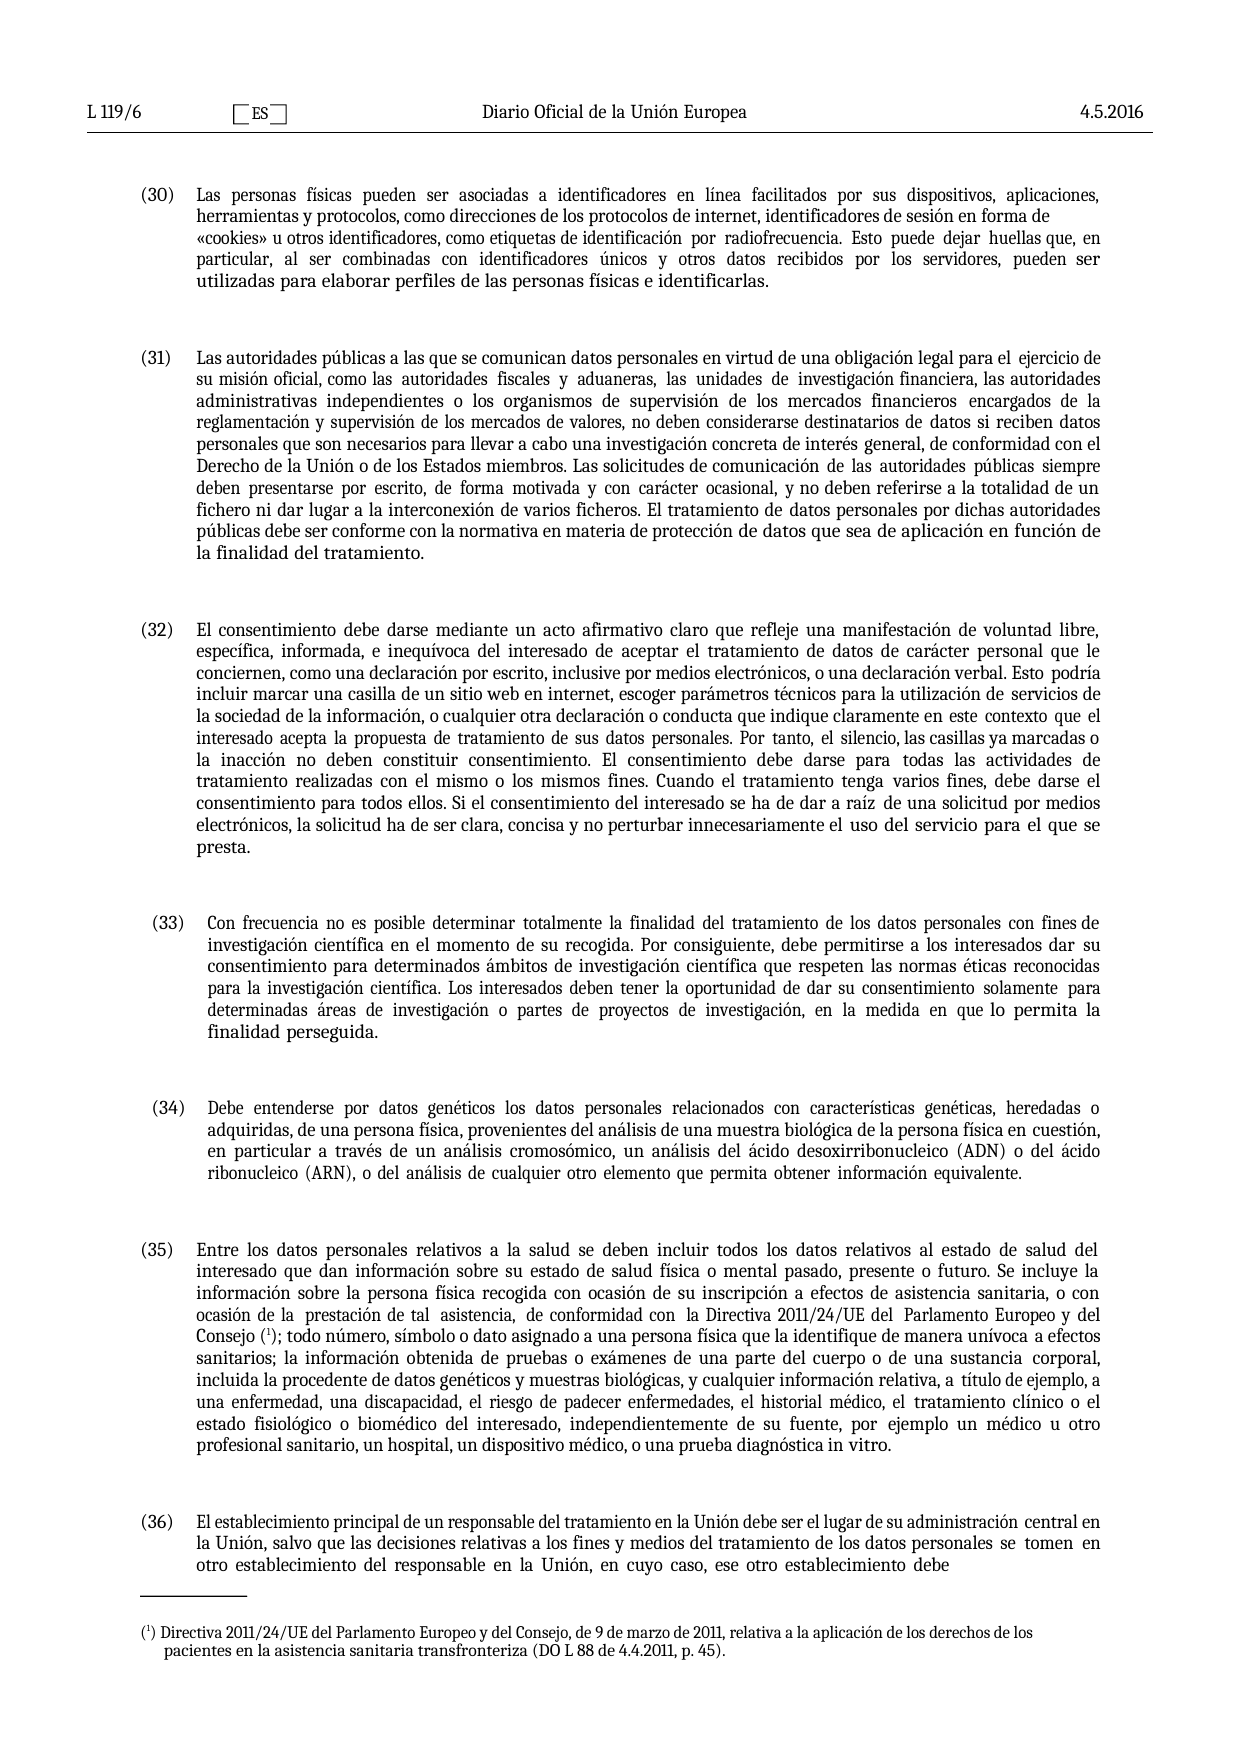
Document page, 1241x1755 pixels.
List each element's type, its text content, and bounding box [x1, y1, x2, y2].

list Las autoridades públicas a las que se comunican datos personales en virtud de una obligación legal para el ejercicio de su misión oficial, como las autoridades fiscales y aduaneras, las unidades de investigación financiera, las autoridades administrativas independientes o los organismos de supervisión de los mercados financieros encargados de la reglamentación y supervisión de los mercados de valores, no deben considerarse destinatarios de datos si reciben datos personales que son necesarios para llevar a cabo una investigación concreta de interés general, de conformidad con el Derecho de la Unión o de los Estados miembros. Las solicitudes de comunicación de las autoridades públicas siempre deben presentarse por escrito, de forma motivada y con carácter ocasional, y no deben referirse a la totalidad de un fichero ni dar lugar a la interconexión de varios ficheros. El tratamiento de datos personales por dichas autoridades públicas debe ser conforme con la normativa en materia de protección de datos que sea de aplicación en función de la finalidad del tratamiento. [140, 347, 1101, 564]
list El consentimiento debe darse mediante un acto afirmativo claro que refleje una manifestación de voluntad libre, específica, informada, e inequívoca del interesado de aceptar el tratamiento de datos de carácter personal que le conciernen, como una declaración por escrito, inclusive por medios electrónicos, o una declaración verbal. Esto podría incluir marcar una casilla de un sitio web en internet, escoger parámetros técnicos para la utilización de servicios de la sociedad de la información, o cualquier otra declaración o conducta que indique claramente en este contexto que el interesado acepta la propuesta de tratamiento de sus datos personales. Por tanto, el silencio, las casillas ya marcadas o la inacción no deben constituir consentimiento. El consentimiento debe darse para todas las actividades de tratamiento realizadas con el mismo o los mismos fines. Cuando el tratamiento tenga varios fines, debe darse el consentimiento para todos ellos. Si el consentimiento del interesado se ha de dar a raíz de una solicitud por medios electrónicos, la solicitud ha de ser clara, concisa y no perturbar innecesariamente el uso del servicio para el que se presta. [140, 619, 1101, 858]
list Con frecuencia no es posible determinar totalmente la finalidad del tratamiento de los datos personales con fines de investigación científica en el momento de su recogida. Por consiguiente, debe permitirse a los interesados dar su consentimiento para determinados ámbitos de investigación científica que respeten las normas éticas reconocidas para la investigación científica. Los interesados deben tener la oportunidad de dar su consentimiento solamente para determinadas áreas de investigación o partes de proyectos de investigación, en la medida en que lo permita la finalidad perseguida. [151, 912, 1101, 1043]
list Debe entenderse por datos genéticos los datos personales relacionados con características genéticas, heredadas o adquiridas, de una persona física, provenientes del análisis de una muestra biológica de la persona física en cuestión, en particular a través de un análisis cromosómico, un análisis del ácido desoxirribonucleico (ADN) o del ácido ribonucleico (ARN), o del análisis de cualquier otro elemento que permita obtener información equivalente. [151, 1097, 1101, 1184]
text (1) Directiva 2011/24/UE del Parlamento Europeo y del Consejo, de 9 de marzo de 2011, relativa a la aplicación de los derechos de los pacientes en la asistencia sanitaria transfronteriza (DO L 88 de 4.4.2011, p. 45). [140, 1623, 1101, 1661]
list Entre los datos personales relativos a la salud se deben incluir todos los datos relativos al estado de salud del interesado que dan información sobre su estado de salud física o mental pasado, presente o futuro. Se incluye la información sobre la persona física recogida con ocasión de su inscripción a efectos de asistencia sanitaria, o con ocasión de la prestación de tal asistencia, de conformidad con la Directiva 2011/24/UE del Parlamento Europeo y del Consejo (1); todo número, símbolo o dato asignado a una persona física que la identifique de manera unívoca a efectos sanitarios; la información obtenida de pruebas o exámenes de una parte del cuerpo o de una sustancia corporal, incluida la procedente de datos genéticos y muestras biológicas, y cualquier información relativa, a título de ejemplo, a una enfermedad, una discapacidad, el riesgo de padecer enfermedades, el historial médico, el tratamiento clínico o el estado fisiológico o biomédico del interesado, independientemente de su fuente, por ejemplo un médico u otro profesional sanitario, un hospital, un dispositivo médico, o una prueba diagnóstica in vitro. [140, 1239, 1101, 1457]
text «cookies» u otros identificadores, como etiquetas de identificación por radiofrecuencia. Esto puede dejar huellas que, en particular, al ser combinadas con identificadores únicos y otros datos recibidos por los servidores, pueden ser utilizadas para elaborar perfiles de las personas físicas e identificarlas. [196, 227, 1101, 292]
list Las personas físicas pueden ser asociadas a identificadores en línea facilitados por sus dispositivos, aplicaciones, herramientas y protocolos, como direcciones de los protocolos de internet, identificadores de sesión en forma de [140, 184, 1101, 227]
list El establecimiento principal de un responsable del tratamiento en la Unión debe ser el lugar de su administración central en la Unión, salvo que las decisiones relativas a los fines y medios del tratamiento de los datos personales se tomen en otro establecimiento del responsable en la Unión, en cuyo caso, ese otro establecimiento debe [140, 1511, 1101, 1576]
